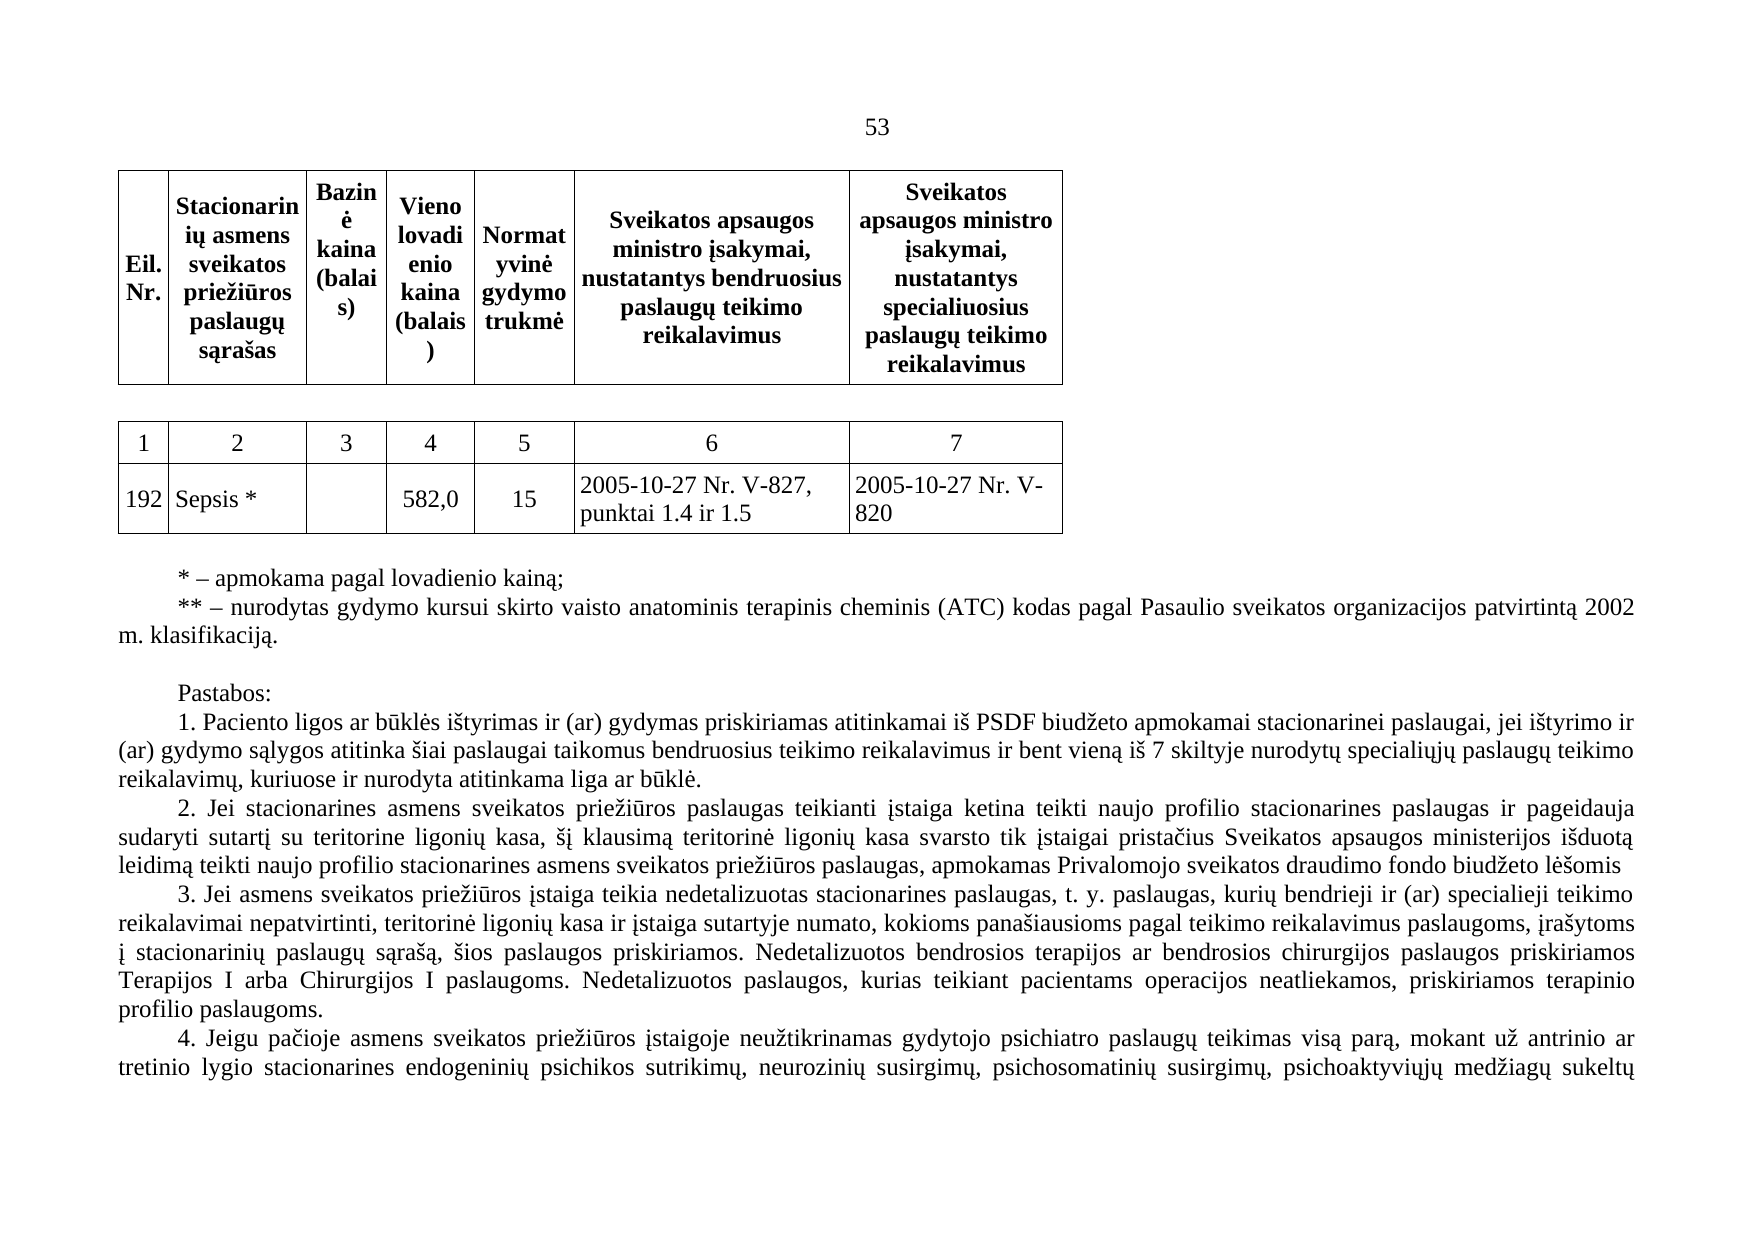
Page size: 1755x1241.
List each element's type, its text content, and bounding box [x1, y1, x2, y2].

table_cell 2005-10-27 Nr. V-820 [850, 464, 1062, 533]
table_header Eil. Nr. [119, 171, 168, 384]
table_header Vieno lovadienio kaina (balais) [387, 171, 474, 384]
table_cell Sepsis * [169, 464, 306, 533]
table_cell [307, 464, 386, 533]
table_cell 6 [575, 422, 849, 463]
text 4. Jeigu pačioje asmens sveikatos priežiūros įstaigoje neužtikrinamas gydytojo psichiatro paslaugų teikimas visą parą, mokant už antrinio ar tretinio lygio stacionarines endogeninių psichikos sutrikimų, neurozinių susirgimų, psichosomatinių susirgimų, psichoaktyviųjų medžiagų sukeltų [118, 1023, 1636, 1080]
table_cell 582,0 [387, 464, 474, 533]
table_cell [118, 385, 169, 421]
table_cell 2005-10-27 Nr. V-827, punktai 1.4 ir 1.5 [575, 464, 849, 533]
table_cell [849, 385, 1063, 421]
table_cell 7 [850, 422, 1062, 463]
table_cell 192 [119, 464, 168, 533]
table_cell 15 [475, 464, 574, 533]
text 3. Jei asmens sveikatos priežiūros įstaiga teikia nedetalizuotas stacionarines paslaugas, t. y. paslaugas, kurių bendrieji ir (ar) specialieji teikimo reikalavimai nepatvirtinti, teritorinė ligonių kasa ir įstaiga sutartyje numato, kokioms panašiausioms pagal teikimo reikalavimus paslaugoms, įrašytoms į stacionarinių paslaugų sąrašą, šios paslaugos priskiriamos. Nedetalizuotos bendrosios terapijos ar bendrosios chirurgijos paslaugos priskiriamos Terapijos I arba Chirurgijos I paslaugoms. Nedetalizuotos paslaugos, kurias teikiant pacientams operacijos neatliekamos, priskiriamos terapinio profilio paslaugoms. [118, 879, 1636, 1023]
text * – apmokama pagal lovadienio kainą; [118, 563, 1636, 592]
text ** – nurodytas gydymo kursui skirto vaisto anatominis terapinis cheminis (ATC) kodas pagal Pasaulio sveikatos organizacijos patvirtintą 2002 m. klasifikaciją. [118, 592, 1636, 649]
table_header Bazinė kaina (balais) [307, 171, 386, 384]
table_cell 1 [119, 422, 168, 463]
table_cell 2 [169, 422, 306, 463]
text 2. Jei stacionarines asmens sveikatos priežiūros paslaugas teikianti įstaiga ketina teikti naujo profilio stacionarines paslaugas ir pageidauja sudaryti sutartį su teritorine ligonių kasa, šį klausimą teritorinė ligonių kasa svarsto tik įstaigai pristačius Sveikatos apsaugos ministerijos išduotą leidimą teikti naujo profilio stacionarines asmens sveikatos priežiūros paslaugas, apmokamas Privalomojo sveikatos draudimo fondo biudžeto lėšomis [118, 793, 1636, 879]
text 1. Paciento ligos ar būklės ištyrimas ir (ar) gydymas priskiriamas atitinkamai iš PSDF biudžeto apmokamai stacionarinei paslaugai, jei ištyrimo ir (ar) gydymo sąlygos atitinka šiai paslaugai taikomus bendruosius teikimo reikalavimus ir bent vieną iš 7 skiltyje nurodytų specialiųjų paslaugų teikimo reikalavimų, kuriuose ir nurodyta atitinkama liga ar būklė. [118, 707, 1636, 793]
table_header Stacionarinių asmens sveikatos priežiūros paslaugų sąrašas [169, 171, 306, 384]
table_cell [169, 385, 306, 421]
table_cell [387, 385, 474, 421]
table_header Normatyvinė gydymo trukmė [475, 171, 574, 384]
table_cell 3 [307, 422, 386, 463]
table_header Sveikatos apsaugos ministro įsakymai, nustatantys bendruosius paslaugų teikimo reikalavimus [575, 171, 849, 384]
table_cell 4 [387, 422, 474, 463]
table_header Sveikatos apsaugos ministro įsakymai, nustatantys specialiuosius paslaugų teikimo reikalavimus [850, 171, 1062, 384]
table_cell [306, 385, 387, 421]
text Pastabos: [118, 678, 1636, 707]
table_cell [474, 385, 574, 421]
table_cell [574, 385, 849, 421]
table_cell 5 [475, 422, 574, 463]
